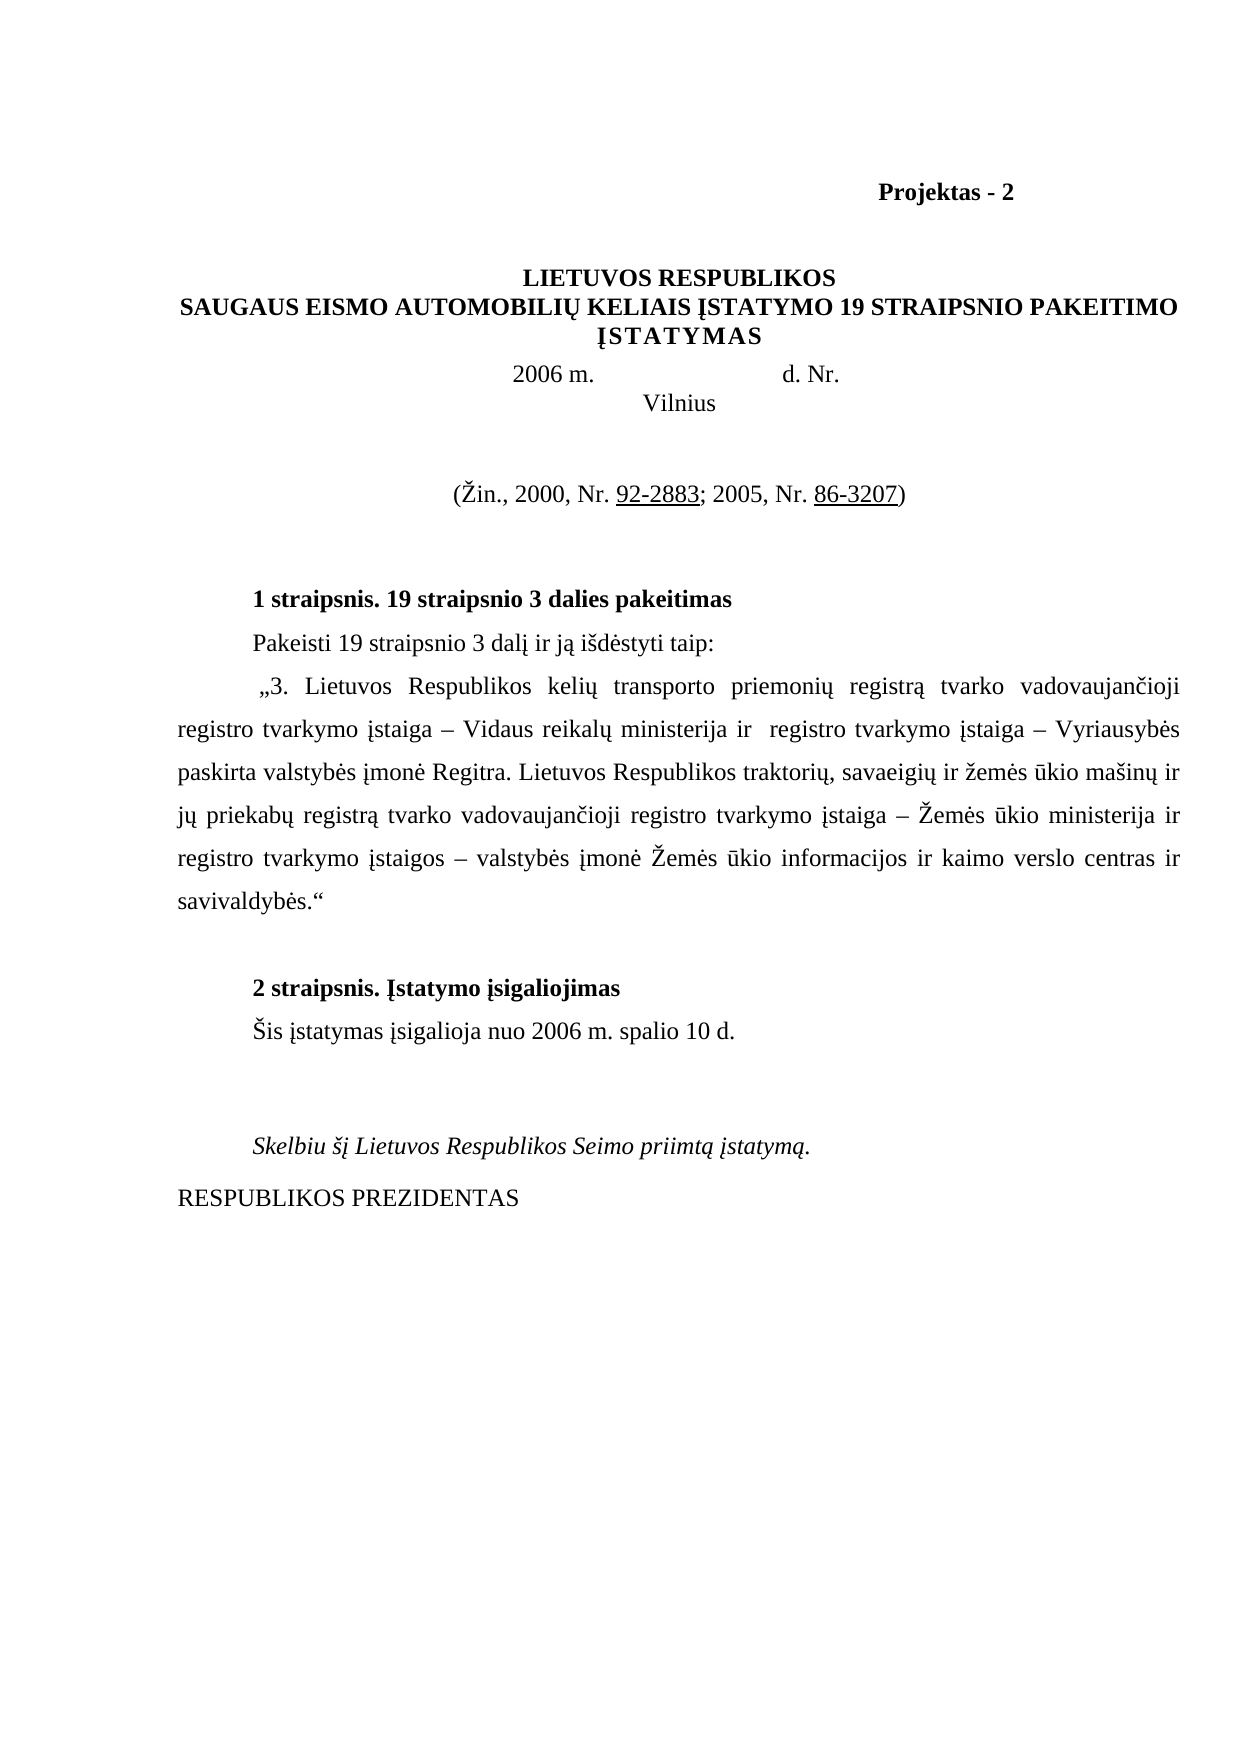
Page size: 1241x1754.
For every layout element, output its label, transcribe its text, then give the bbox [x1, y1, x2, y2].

text Skelbiu šį Lietuvos Respublikos Seimo priimtą įstatymą. [177, 1131, 1181, 1159]
text 2006 m. d. Nr. Vilnius [177, 359, 1181, 417]
text RESPUBLIKOS PREZIDENTAS [177, 1183, 1181, 1212]
text Pakeisti 19 straipsnio 3 dalį ir ją išdėstyti taip: [177, 628, 1181, 656]
text ĮSTATYMAS [177, 321, 1181, 350]
text „3. Lietuvos Respublikos kelių transporto priemonių registrą tvarko vadovaujančioji registro tvarkymo įstaiga – Vidaus reikalų ministerija ir registro tvarkymo įstaiga – Vyriausybės paskirta valstybės įmonė Regitra. Lietuvos Respublikos traktorių, savaeigių ir žemės ūkio mašinų ir jų priekabų registrą tvarko vadovaujančioji registro tvarkymo įstaiga – Žemės ūkio ministerija ir registro tvarkymo įstaigos – valstybės įmonė Žemės ūkio informacijos ir kaimo verslo centras ir savivaldybės.“ [177, 671, 1181, 915]
text Projektas - 2 [582, 177, 1181, 206]
text 1 straipsnis. 19 straipsnio 3 dalies pakeitimas [177, 584, 1181, 613]
text SAUGAUS EISMO AUTOMOBILIŲ KELIAIS ĮSTATYMO 19 STRAIPSNIO PAKEITIMO [177, 292, 1181, 321]
text (Žin., 2000, Nr. 92-2883; 2005, Nr. 86-3207) [177, 479, 1181, 508]
text LIETUVOS RESPUBLIKOS [177, 263, 1181, 292]
text 2 straipsnis. Įstatymo įsigaliojimas [177, 973, 1181, 1001]
text Šis įstatymas įsigalioja nuo 2006 m. spalio 10 d. [177, 1016, 1181, 1044]
